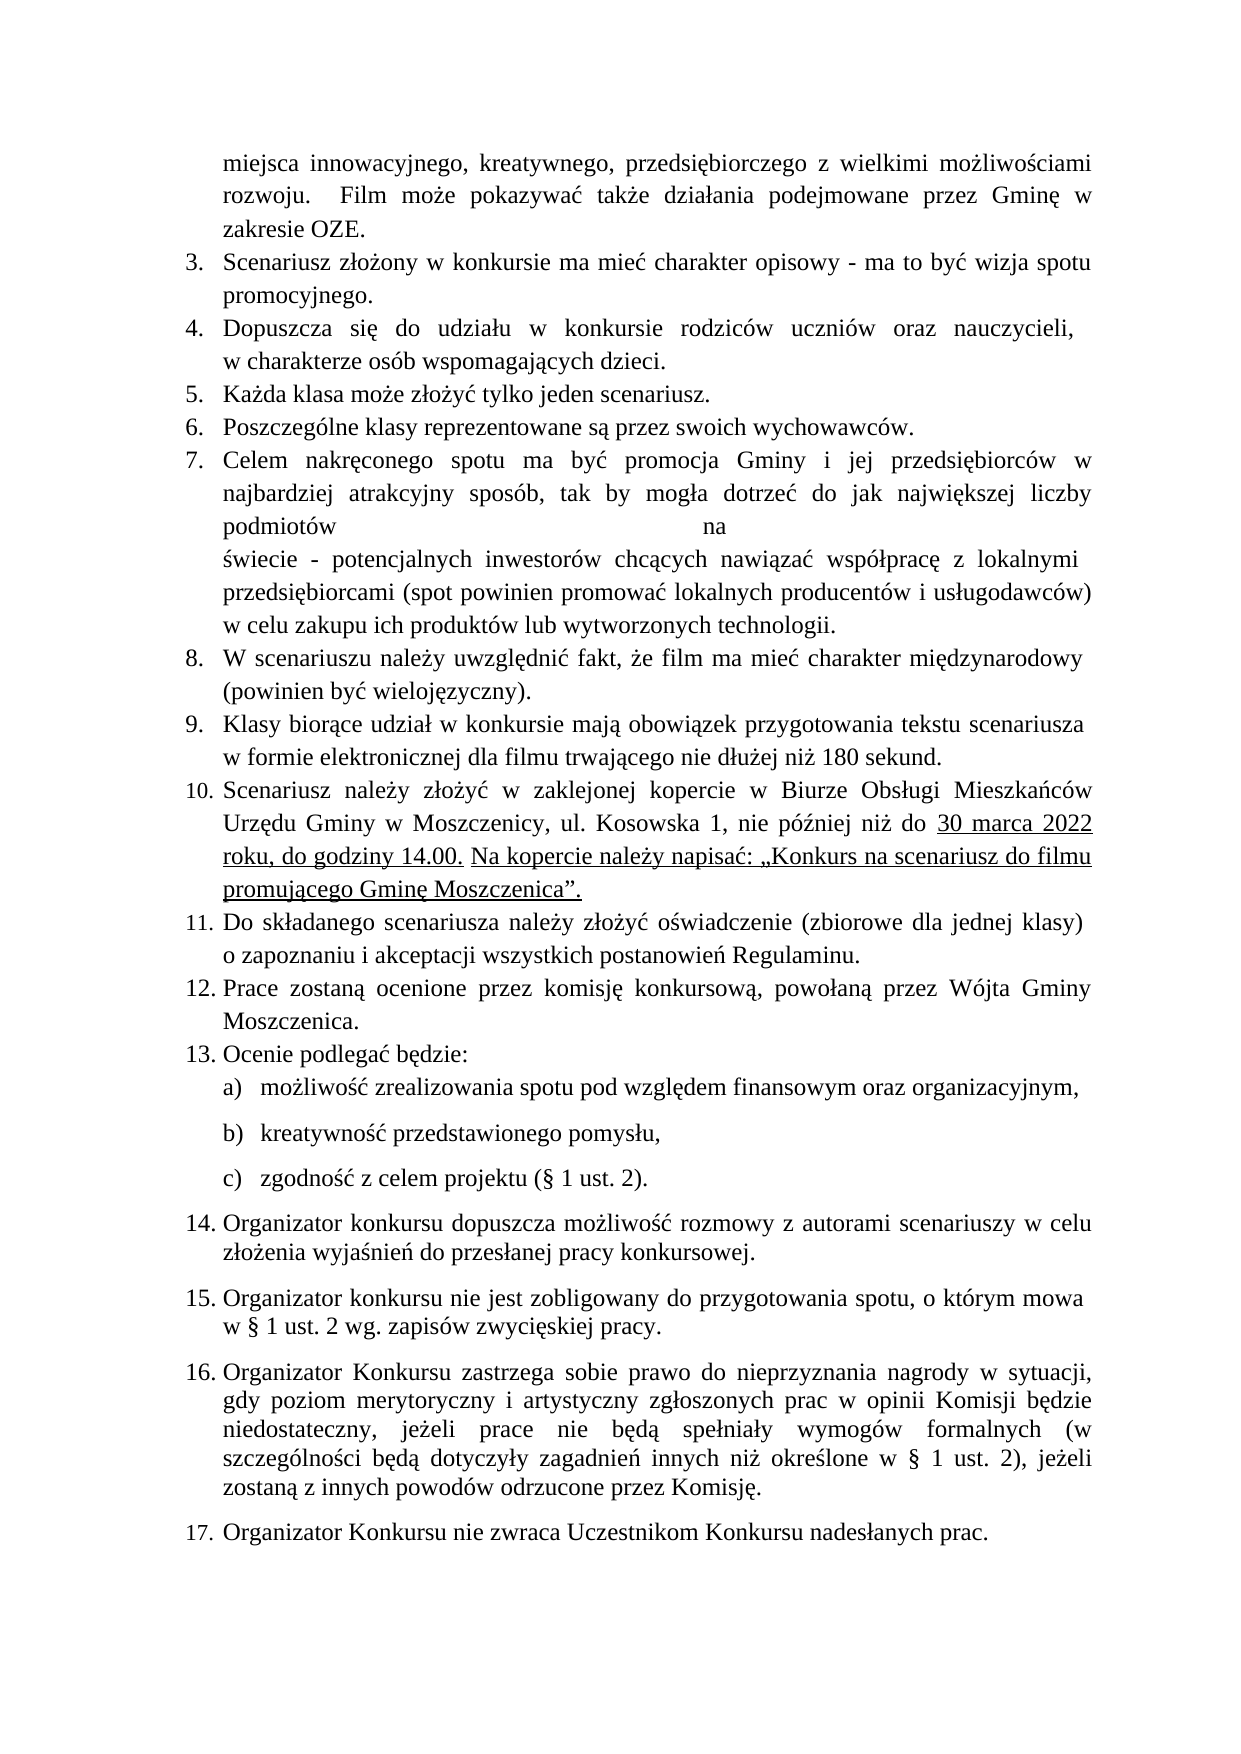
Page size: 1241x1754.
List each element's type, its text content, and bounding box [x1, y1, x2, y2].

list Organizator Konkursu nie zwraca Uczestnikom Konkursu nadesłanych prac. [185, 1517, 1093, 1546]
list Dopuszcza się do udziału w konkursie rodziców uczniów oraz nauczycieli, w charakterze osób wspomagających dzieci. [185, 313, 1093, 374]
list Do składanego scenariusza należy złożyć oświadczenie (zbiorowe dla jednej klasy) o zapoznaniu i akceptacji wszystkich postanowień Regulaminu. [185, 907, 1093, 969]
list możliwość zrealizowania spotu pod względem finansowym oraz organizacyjnym, [223, 1072, 1093, 1101]
list zgodność z celem projektu (§ 1 ust. 2). [223, 1163, 1093, 1192]
list Ocenie podlegać będzie: [185, 1039, 1093, 1068]
list Organizator Konkursu zastrzega sobie prawo do nieprzyznania nagrody w sytuacji, gdy poziom merytoryczny i artystyczny zgłoszonych prac w opinii Komisji będzie niedostateczny, jeżeli prace nie będą spełniały wymogów formalnych (w szczególności będą dotyczyły zagadnień innych niż określone w § 1 ust. 2), jeżeli zostaną z innych powodów odrzucone przez Komisję. [185, 1357, 1093, 1501]
list Klasy biorące udział w konkursie mają obowiązek przygotowania tekstu scenariusza w formie elektronicznej dla filmu trwającego nie dłużej niż 180 sekund. [185, 709, 1093, 771]
list Każda klasa może złożyć tylko jeden scenariusz. [185, 379, 1093, 407]
list miejsca innowacyjnego, kreatywnego, przedsiębiorczego z wielkimi możliwościami rozwoju. Film może pokazywać także działania podejmowane przez Gminę w zakresie OZE. [185, 148, 1093, 242]
list Prace zostaną ocenione przez komisję konkursową, powołaną przez Wójta Gminy Moszczenica. [185, 973, 1093, 1035]
list W scenariuszu należy uwzględnić fakt, że film ma mieć charakter międzynarodowy (powinien być wielojęzyczny). [185, 643, 1093, 705]
list Scenariusz złożony w konkursie ma mieć charakter opisowy - ma to być wizja spotu promocyjnego. [185, 247, 1093, 308]
list Scenariusz należy złożyć w zaklejonej kopercie w Biurze Obsługi Mieszkańców Urzędu Gminy w Moszczenicy, ul. Kosowska 1, nie później niż do 30 marca 2022 roku, do godziny 14.00. Na kopercie należy napisać: „Konkurs na scenariusz do filmu promującego Gminę Moszczenica”. [185, 775, 1093, 903]
list Organizator konkursu nie jest zobligowany do przygotowania spotu, o którym mowa w § 1 ust. 2 wg. zapisów zwycięskiej pracy. [185, 1283, 1093, 1340]
list Poszczególne klasy reprezentowane są przez swoich wychowawców. [185, 412, 1093, 441]
list kreatywność przedstawionego pomysłu, [223, 1118, 1093, 1146]
list Celem nakręconego spotu ma być promocja Gminy i jej przedsiębiorców w najbardziej atrakcyjny sposób, tak by mogła dotrzeć do jak największej liczby podmiotów na świecie - potencjalnych inwestorów chcących nawiązać współpracę z lokalnymi przedsiębiorcami (spot powinien promować lokalnych producentów i usługodawców) w celu zakupu ich produktów lub wytworzonych technologii. [185, 445, 1093, 639]
list Organizator konkursu dopuszcza możliwość rozmowy z autorami scenariuszy w celu złożenia wyjaśnień do przesłanej pracy konkursowej. [185, 1208, 1093, 1266]
